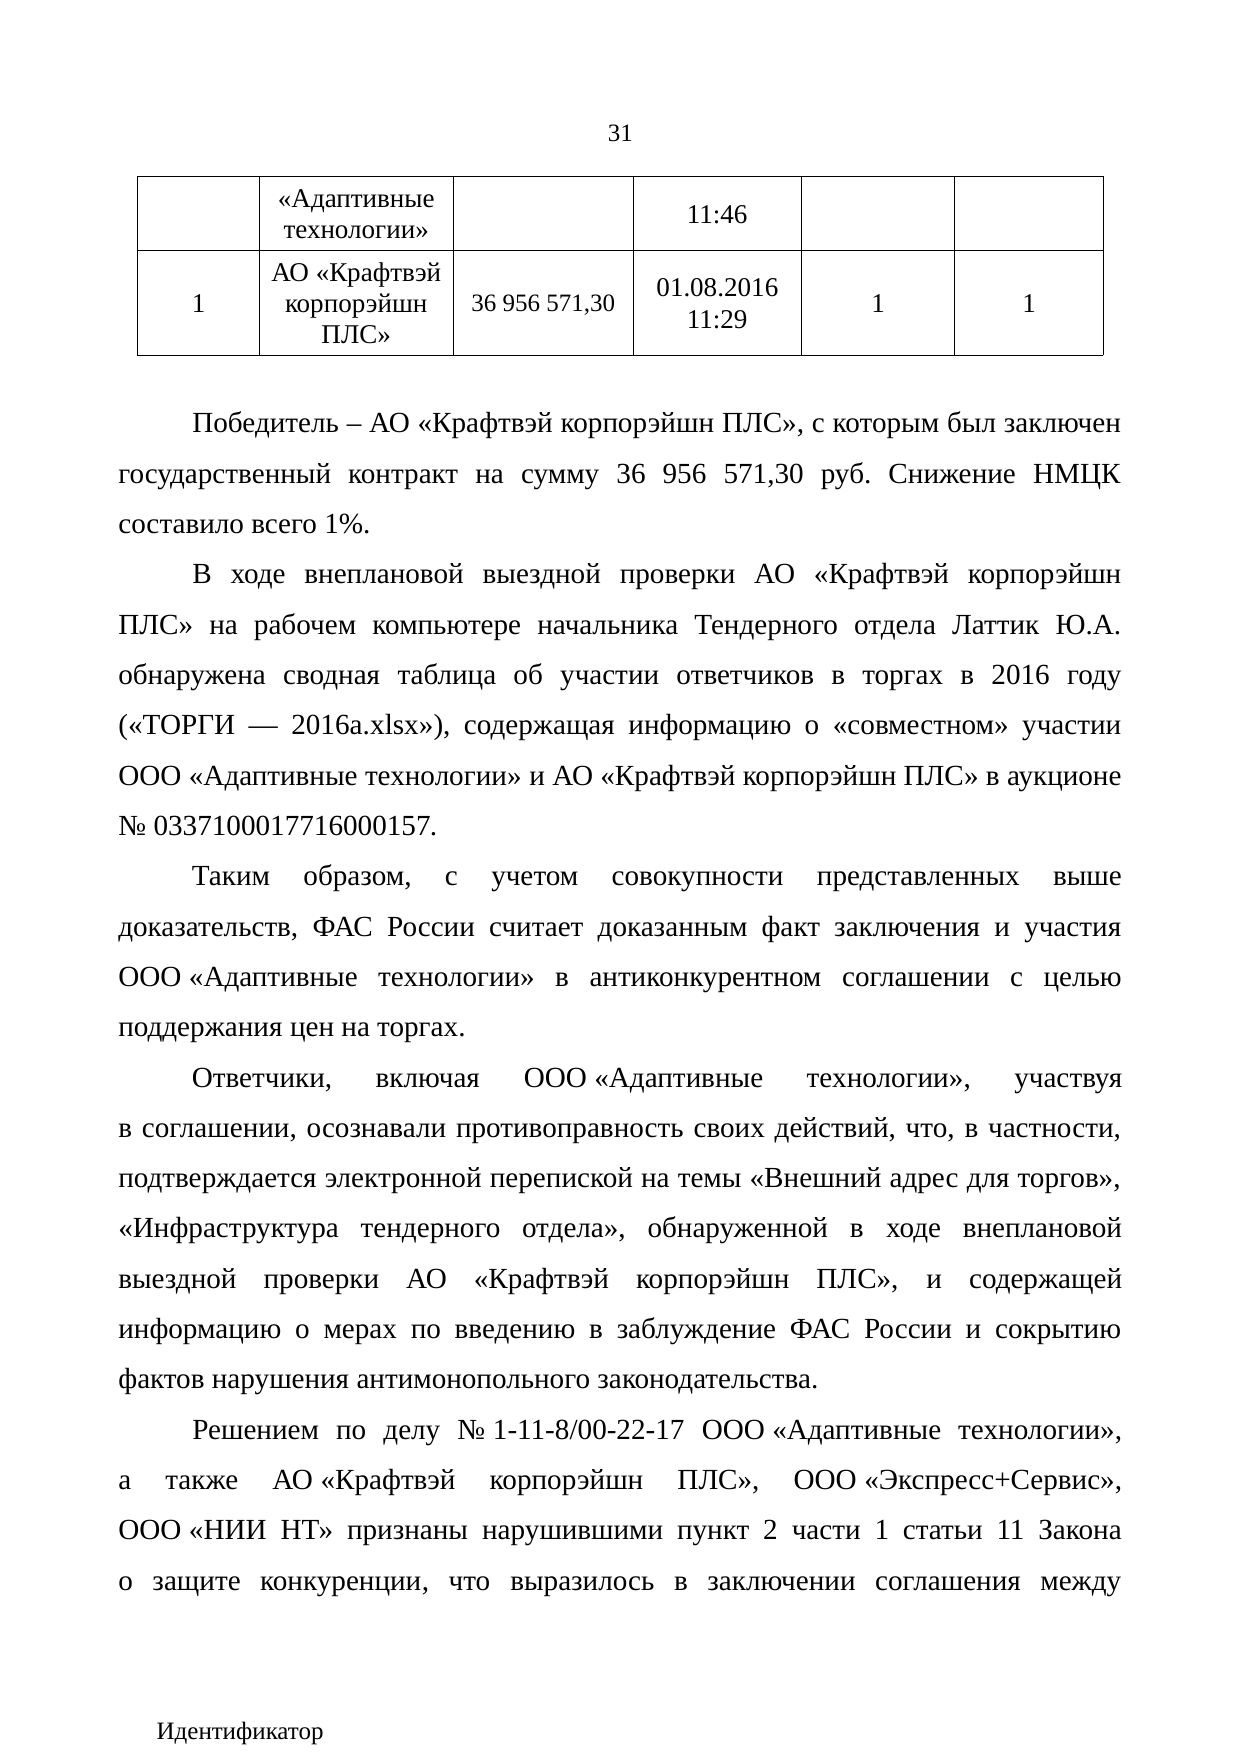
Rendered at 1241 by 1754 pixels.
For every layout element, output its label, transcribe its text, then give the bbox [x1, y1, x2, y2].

table_cell [955, 177, 1103, 250]
table_cell 01.08.2016 11:29 [634, 251, 801, 355]
table_cell [138, 177, 259, 250]
table_cell 1 [802, 251, 954, 355]
table_cell 1 [138, 251, 259, 355]
table_cell «Адаптивные технологии» [260, 177, 453, 250]
text В ходе внеплановой выездной проверки АО «Крафтвэй корпорэйшн ПЛС» на рабочем компьютере начальника Тендерного отдела Латтик Ю.А. обнаружена сводная таблица об участии ответчиков в торгах в 2016 году («ТОРГИ — 2016а.xlsx»), содержащая информацию о «совместном» участии ООО «Адаптивные технологии» и АО «Крафтвэй корпорэйшн ПЛС» в аукционе № 0337100017716000157. [118, 557, 1122, 842]
table_cell [454, 177, 633, 250]
text Ответчики, включая ООО «Адаптивные технологии», участвуя в соглашении, осознавали противоправность своих действий, что, в частности, подтверждается электронной перепиской на темы «Внешний адрес для торгов», «Инфраструктура тендерного отдела», обнаруженной в ходе внеплановой выездной проверки АО «Крафтвэй корпорэйшн ПЛС», и содержащей информацию о мерах по введению в заблуждение ФАС России и сокрытию фактов нарушения антимонопольного законодательства. [118, 1060, 1122, 1395]
text Победитель – АО «Крафтвэй корпорэйшн ПЛС», с которым был заключен государственный контракт на сумму 36 956 571,30 руб. Снижение НМЦК составило всего 1%. [118, 406, 1122, 540]
table_cell 36 956 571,30 [454, 251, 633, 355]
table_cell АО «Крафтвэй корпорэйшн ПЛС» [260, 251, 453, 355]
text Таким образом, с учетом совокупности представленных выше доказательств, ФАС России считает доказанным факт заключения и участия ООО «Адаптивные технологии» в антиконкурентном соглашении с целью поддержания цен на торгах. [118, 858, 1122, 1043]
table_cell [802, 177, 954, 250]
table_cell 1 [955, 251, 1103, 355]
table_cell 11:46 [634, 177, 801, 250]
text Решением по делу № 1-11-8/00-22-17 ООО «Адаптивные технологии», а также АО «Крафтвэй корпорэйшн ПЛС», ООО «Экспресс+Сервис», ООО «НИИ НТ» признаны нарушившими пункт 2 части 1 статьи 11 Закона о защите конкуренции, что выразилось в заключении соглашения между [118, 1412, 1122, 1596]
